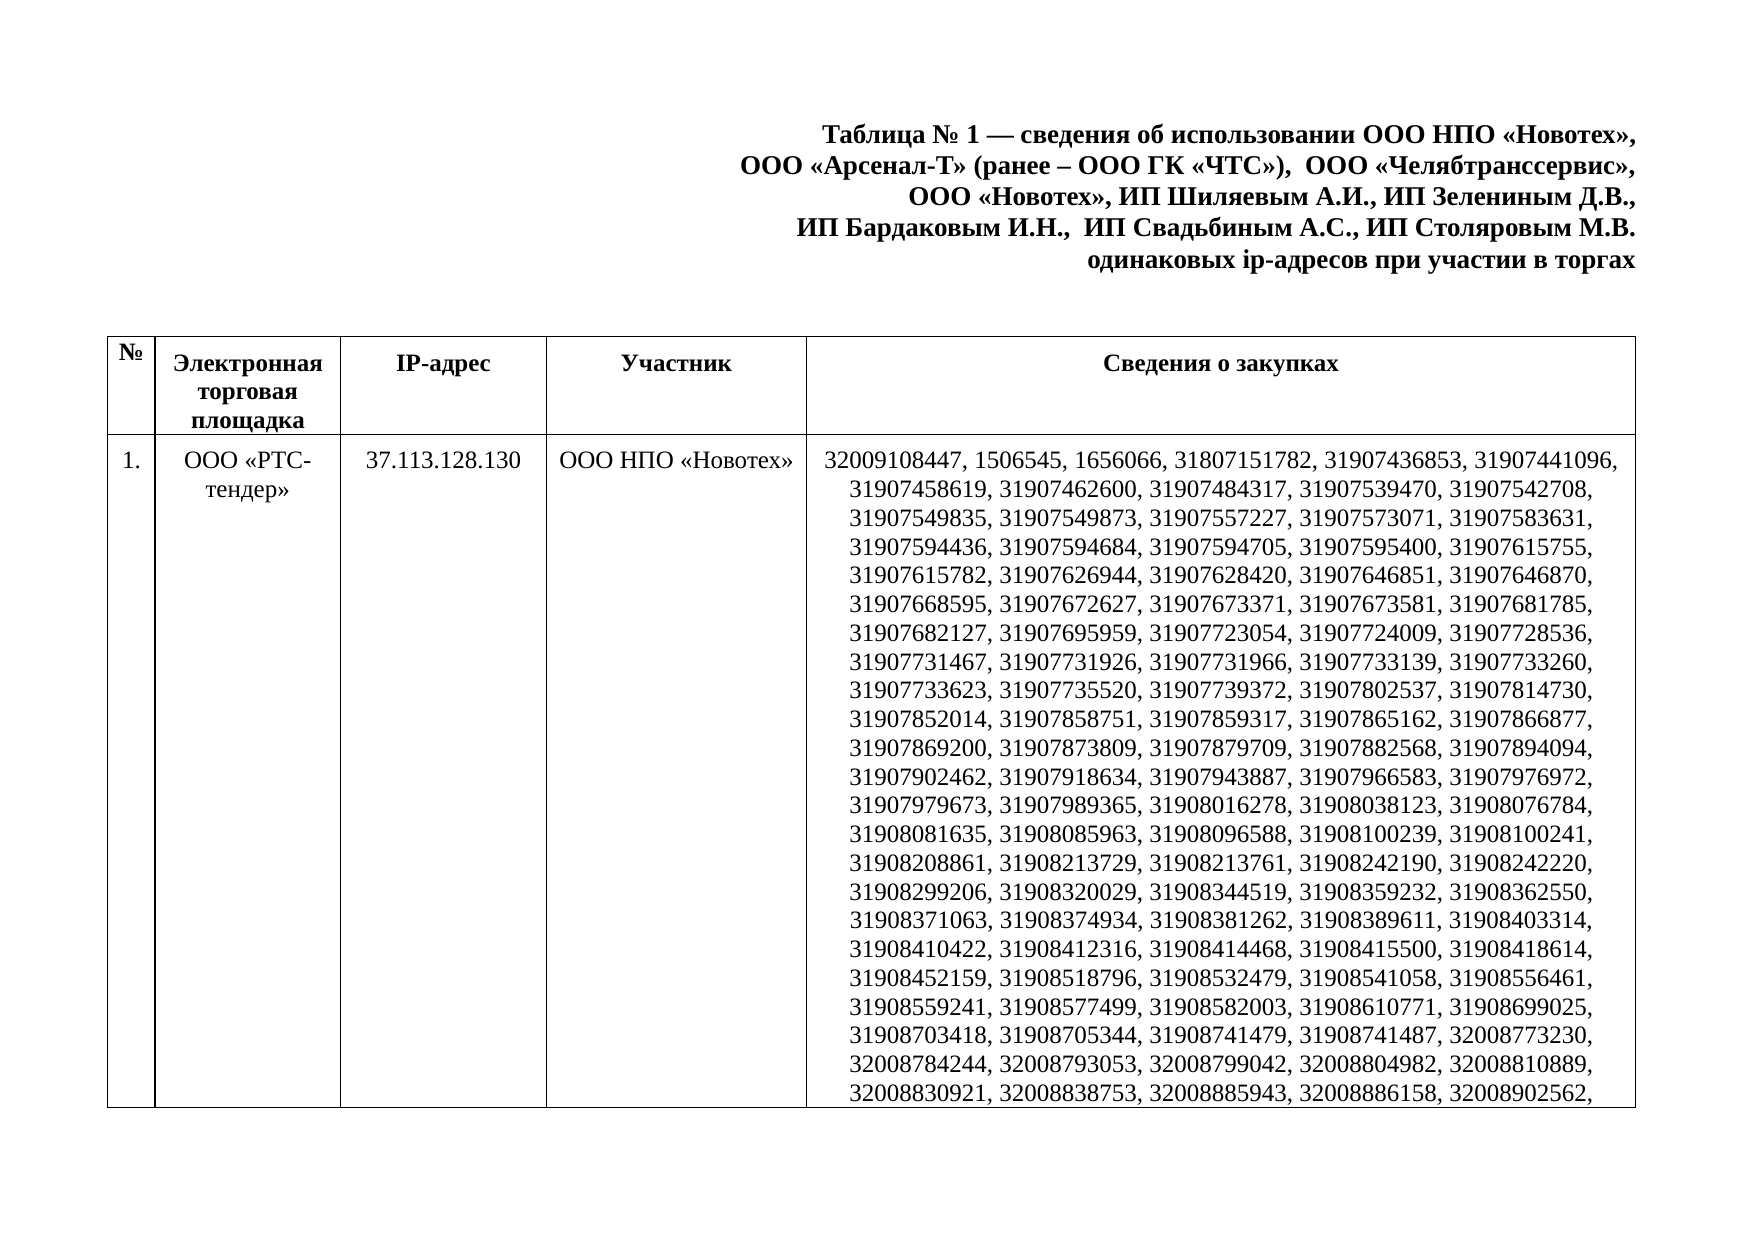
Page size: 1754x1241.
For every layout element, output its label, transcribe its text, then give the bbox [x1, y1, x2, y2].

text Таблица № 1 — сведения об использовании ООО НПО «Новотех», [118, 118, 1636, 149]
text ООО «Арсенал-Т» (ранее – ООО ГК «ЧТС»), ООО «Челябтранссервис», [118, 149, 1636, 180]
text ООО «Новотех», ИП Шиляевым А.И., ИП Зелениным Д.В., [118, 180, 1636, 212]
table_cell 37.113.128.130 [341, 435, 546, 1107]
table_cell 1. [108, 435, 154, 1107]
table_header № [108, 337, 154, 434]
table_header Электронная торговая площадка [156, 337, 340, 434]
text одинаковых ip-адресов при участии в торгах [118, 243, 1636, 274]
table_cell 32009108447, 1506545, 1656066, 31807151782, 31907436853, 31907441096, 31907458619, 31907462600, 31907484317, 31907539470, 31907542708, 31907549835, 31907549873, 31907557227, 31907573071, 31907583631, 31907594436, 31907594684, 31907594705, 31907595400, 31907615755, 31907615782, 31907626944, 31907628420, 31907646851, 31907646870, 31907668595, 31907672627, 31907673371, 31907673581, 31907681785, 31907682127, 31907695959, 31907723054, 31907724009, 31907728536, 31907731467, 31907731926, 31907731966, 31907733139, 31907733260, 31907733623, 31907735520, 31907739372, 31907802537, 31907814730, 31907852014, 31907858751, 31907859317, 31907865162, 31907866877, 31907869200, 31907873809, 31907879709, 31907882568, 31907894094, 31907902462, 31907918634, 31907943887, 31907966583, 31907976972, 31907979673, 31907989365, 31908016278, 31908038123, 31908076784, 31908081635, 31908085963, 31908096588, 31908100239, 31908100241, 31908208861, 31908213729, 31908213761, 31908242190, 31908242220, 31908299206, 31908320029, 31908344519, 31908359232, 31908362550, 31908371063, 31908374934, 31908381262, 31908389611, 31908403314, 31908410422, 31908412316, 31908414468, 31908415500, 31908418614, 31908452159, 31908518796, 31908532479, 31908541058, 31908556461, 31908559241, 31908577499, 31908582003, 31908610771, 31908699025, 31908703418, 31908705344, 31908741479, 31908741487, 32008773230, 32008784244, 32008793053, 32008799042, 32008804982, 32008810889, 32008830921, 32008838753, 32008885943, 32008886158, 32008902562, [807, 435, 1635, 1107]
table_cell ООО «РТС-тендер» [156, 435, 340, 1107]
table_header Сведения о закупках [807, 337, 1635, 434]
table_cell ООО НПО «Новотех» [547, 435, 806, 1107]
table_header IP-адрес [341, 337, 546, 434]
table_header Участник [547, 337, 806, 434]
text ИП Бардаковым И.Н., ИП Свадьбиным А.С., ИП Столяровым М.В. [118, 212, 1636, 243]
